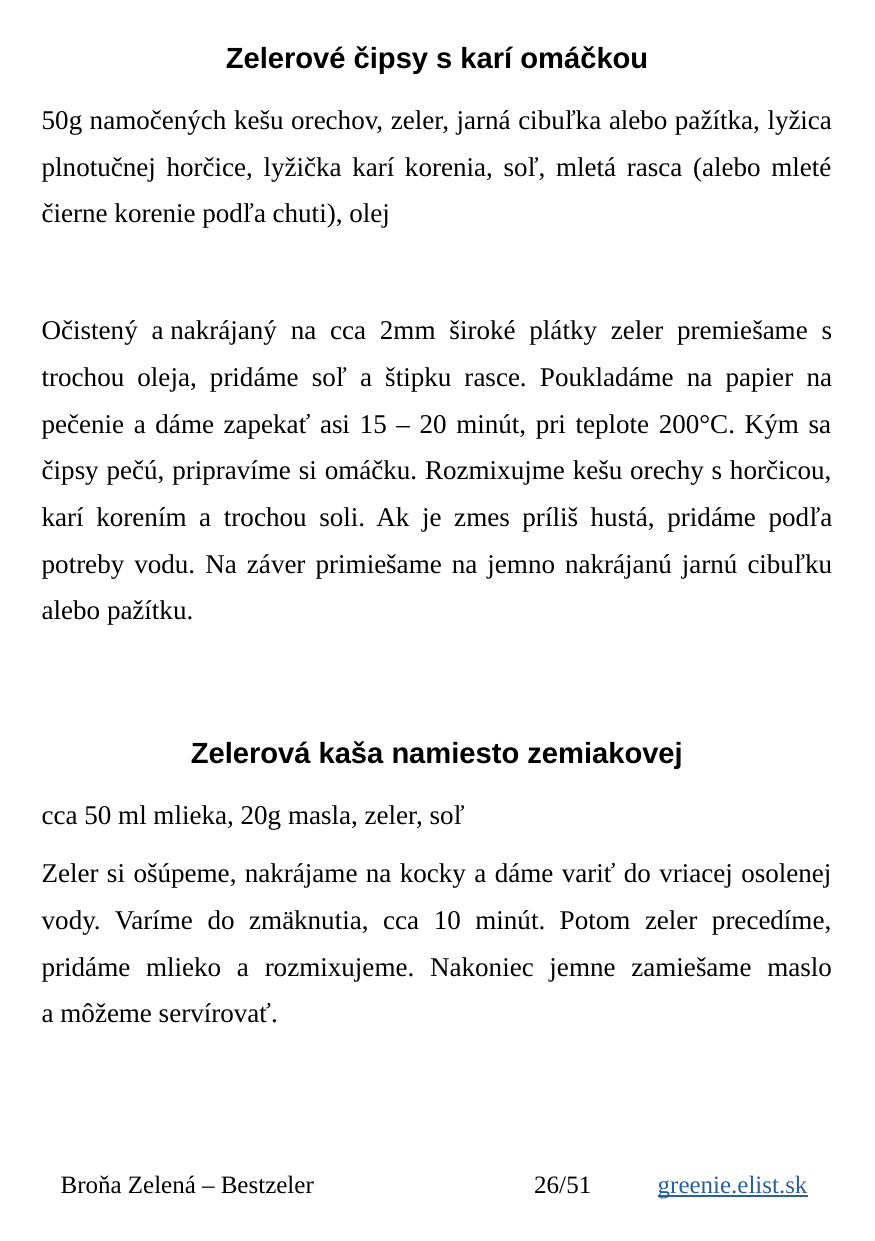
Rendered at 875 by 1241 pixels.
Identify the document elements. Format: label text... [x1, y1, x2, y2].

subtitle Zelerové čipsy s karí omáčkou [41, 41, 833, 75]
text 50g namočených kešu orechov, zeler, jarná cibuľka alebo pažítka, lyžica plnotučnej horčice, lyžička karí korenia, soľ, mletá rasca (alebo mleté čierne korenie podľa chuti), olej [41, 104, 833, 229]
text Očistený a nakrájaný na cca 2mm široké plátky zeler premiešame s trochou oleja, pridáme soľ a štipku rasce. Poukladáme na papier na pečenie a dáme zapekať asi 15 – 20 minút, pri teplote 200°C. Kým sa čipsy pečú, pripravíme si omáčku. Rozmixujme kešu orechy s horčicou, karí korením a trochou soli. Ak je zmes príliš hustá, pridáme podľa potreby vodu. Na záver primiešame na jemno nakrájanú jarnú cibuľku alebo pažítku. [41, 314, 833, 626]
text cca 50 ml mlieka, 20g masla, zeler, soľ [41, 799, 833, 830]
subtitle Zelerová kaša namiesto zemiakovej [41, 736, 833, 770]
text Zeler si ošúpeme, nakrájame na kocky a dáme variť do vriacej osolenej vody. Varíme do zmäknutia, cca 10 minút. Potom zeler precedíme, pridáme mlieko a rozmixujeme. Nakoniec jemne zamiešame maslo a môžeme servírovať. [41, 857, 833, 1029]
